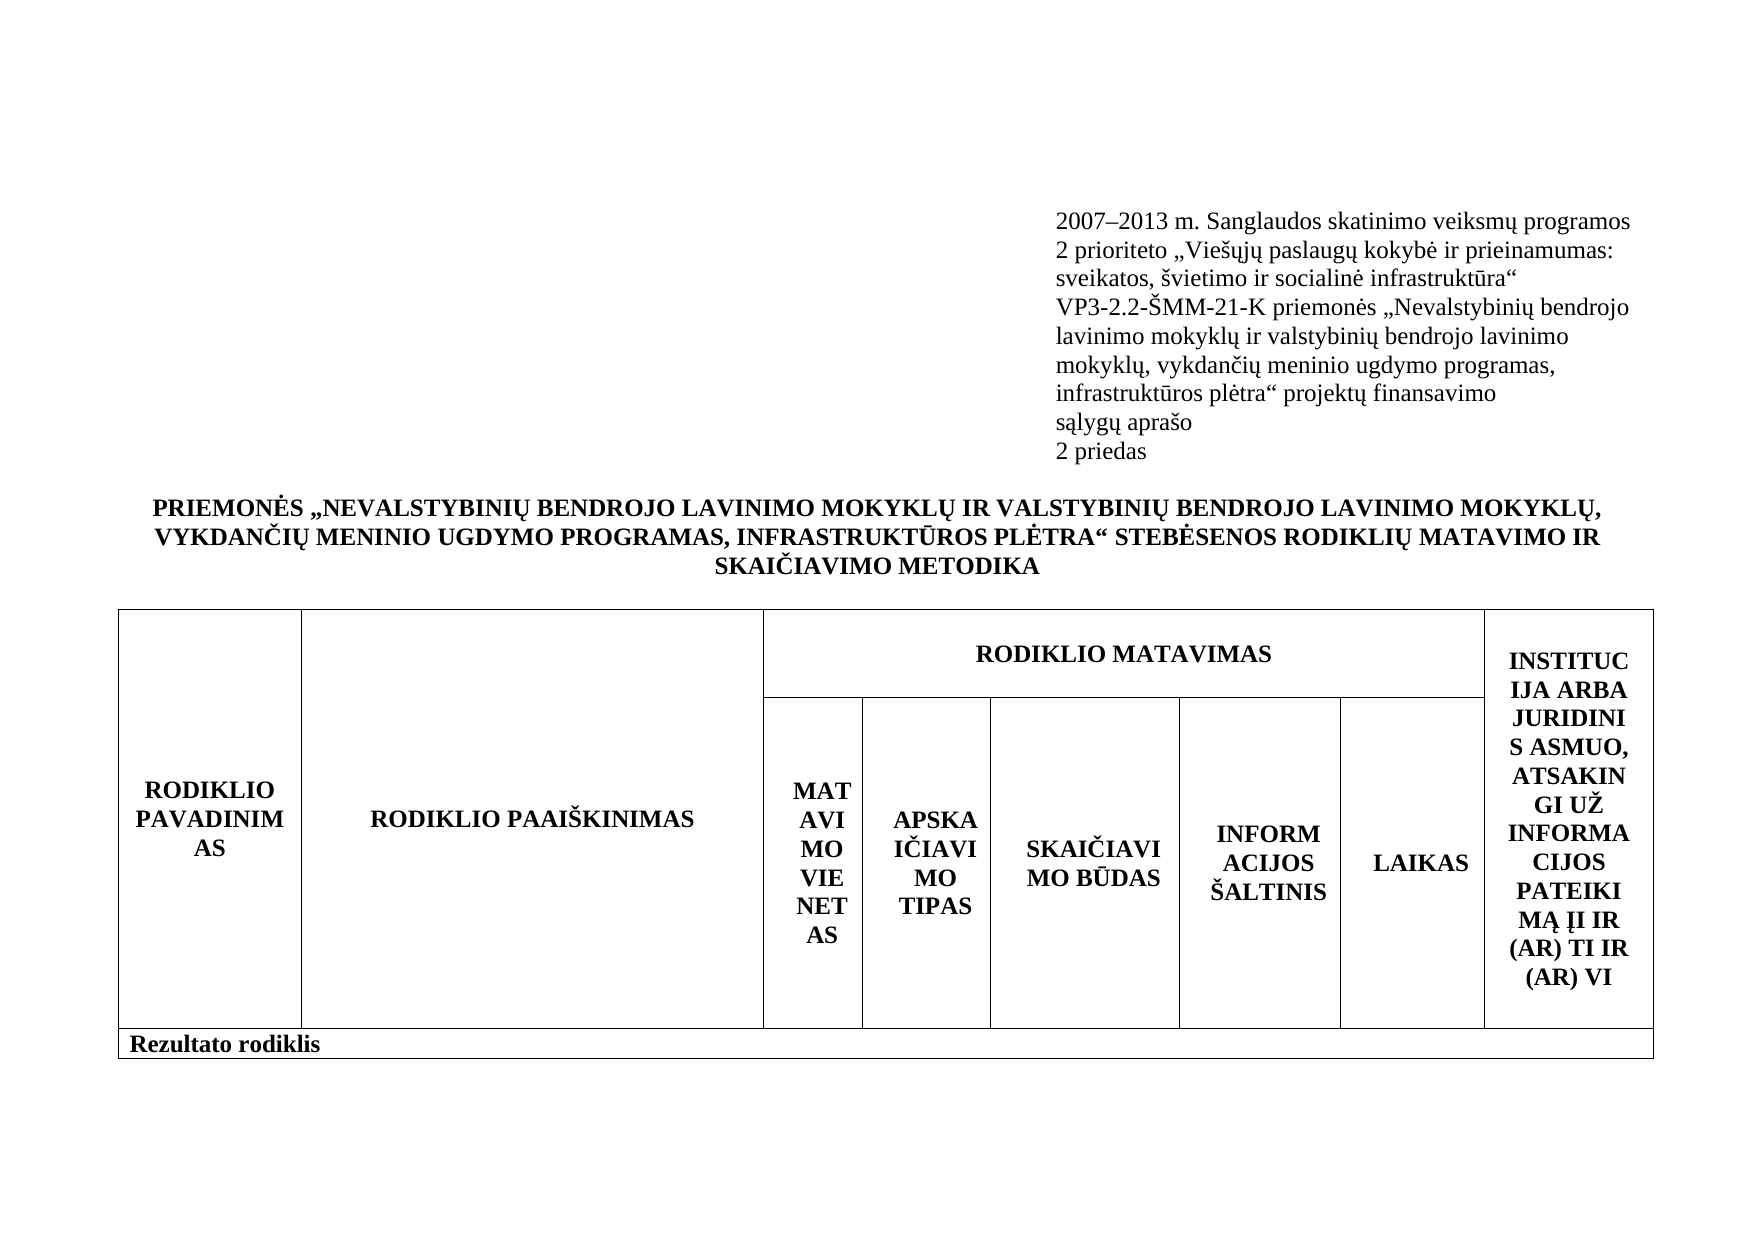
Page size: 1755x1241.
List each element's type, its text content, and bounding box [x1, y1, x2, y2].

table_header RODIKLIO PAVADINIMAS [119, 610, 301, 1028]
text mokyklų, vykdančių meninio ugdymo programas, [1056, 350, 1636, 378]
text 2 priedas [1056, 436, 1636, 465]
table_cell INFORMACIJOS ŠALTINIS [1180, 698, 1340, 1028]
table_header RODIKLIO MATAVIMAS [764, 610, 1484, 697]
text sveikatos, švietimo ir socialinė infrastruktūra“ [1056, 263, 1636, 292]
text VP3-2.2-ŠMM-21-K priemonės „Nevalstybinių bendrojo [1056, 292, 1636, 321]
text 2007–2013 m. Sanglaudos skatinimo veiksmų programos [1056, 206, 1636, 235]
table_cell Rezultato rodiklis [119, 1029, 1653, 1057]
table_cell APSKAIČIAVIMO TIPAS [863, 698, 990, 1028]
text 2 prioriteto „Viešųjų paslaugų kokybė ir prieinamumas: [1056, 235, 1636, 263]
text lavinimo mokyklų ir valstybinių bendrojo lavinimo [1056, 321, 1636, 350]
text infrastruktūros plėtra“ projektų finansavimo [1056, 378, 1636, 407]
table_cell MATAVIMO VIENETAS [764, 698, 862, 1028]
text PRIEMONĖS „Nevalstybinių bendrojo lavinimo mokyklų ir valstybinių bendrojo lavinimo mokyklų, vykdančių meninio ugdymo programas, infrastruktūros plėtra“ STEBĖSENOS RODIKLIŲ matavimo ir skaičiavimo metodika [118, 493, 1636, 580]
table_cell LAIKAS [1341, 698, 1484, 1028]
text sąlygų aprašo [1056, 407, 1636, 436]
table_header RODIKLIO PAAIŠKINIMAS [302, 610, 763, 1028]
table_cell SKAIČIAVIMO BŪDAS [991, 698, 1179, 1028]
table_header Institucija arba juridinis asmuo, atsakingi už informacijos pateikimą įI ir (ar) tI ir (ar) vI [1485, 610, 1653, 1028]
